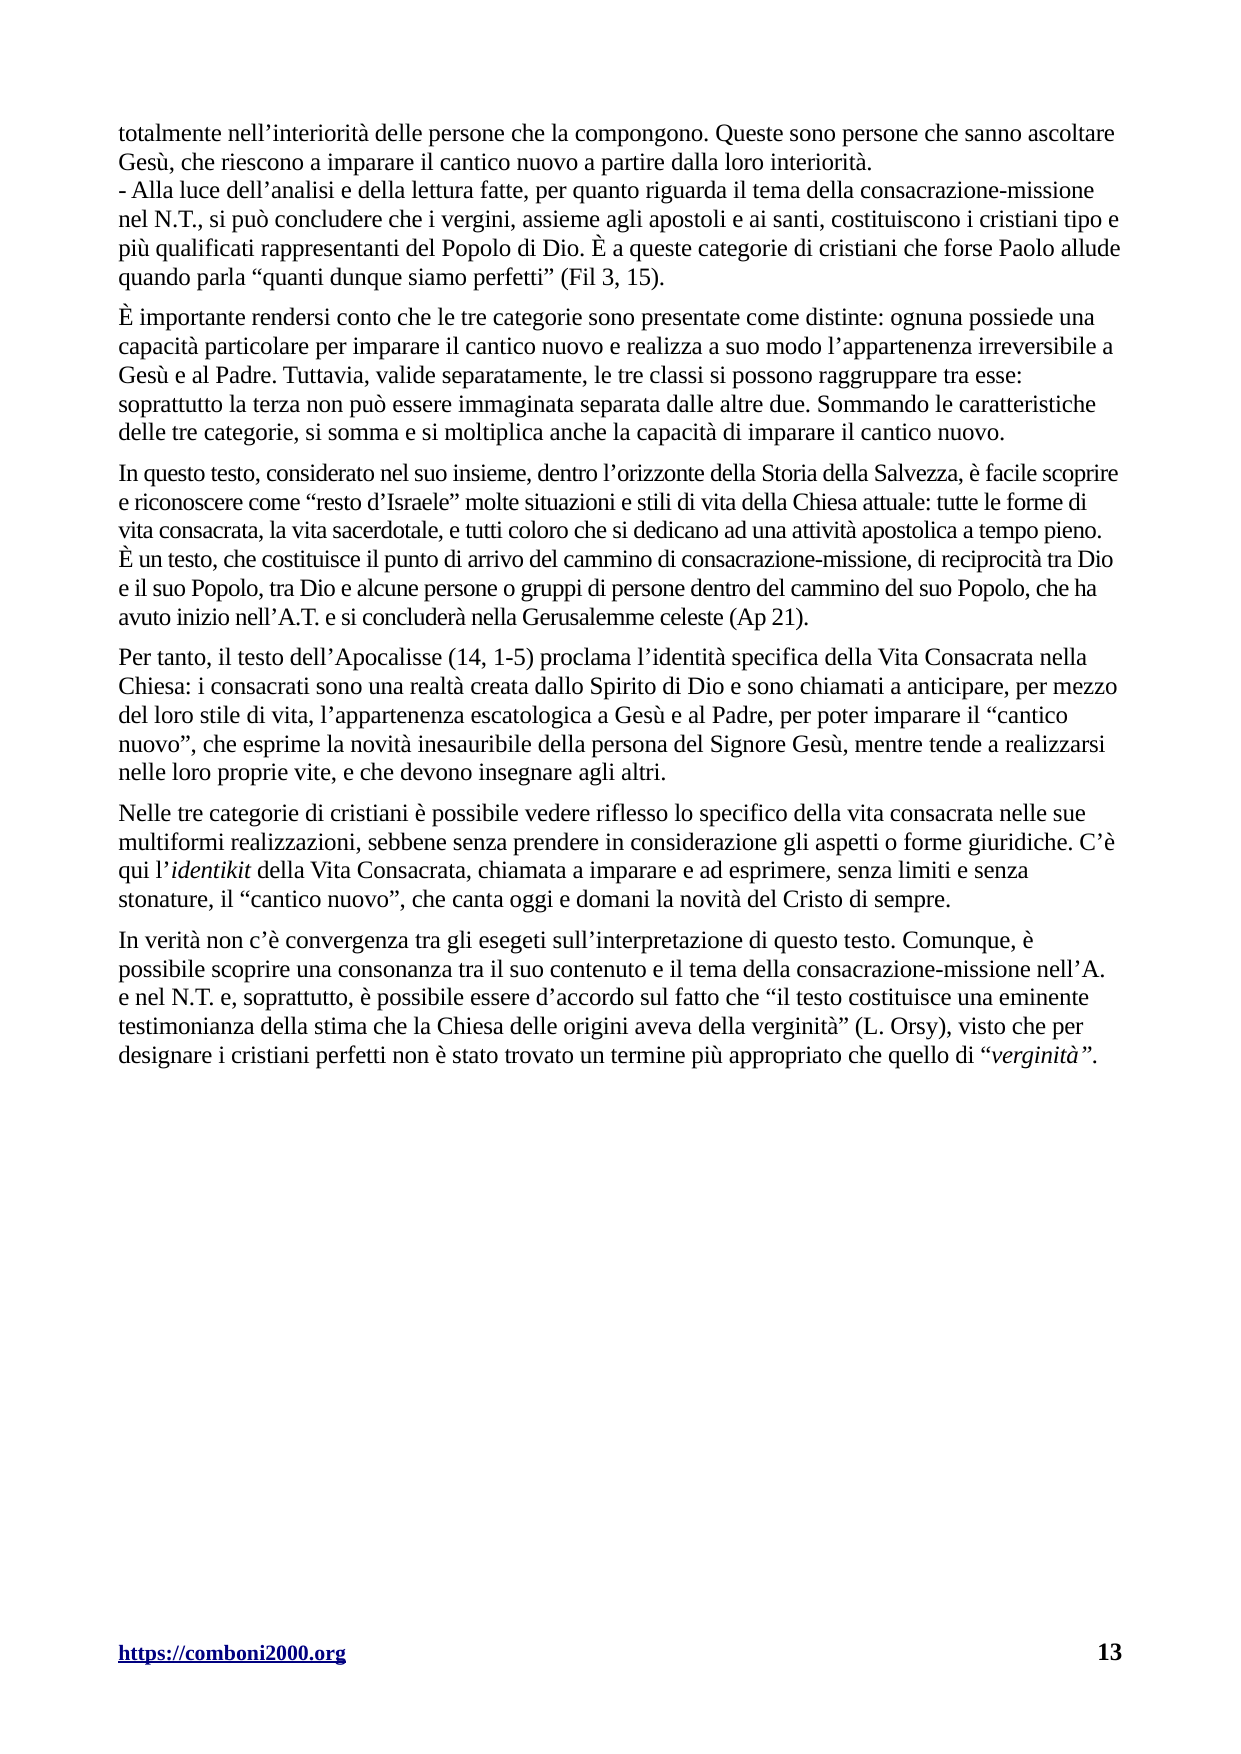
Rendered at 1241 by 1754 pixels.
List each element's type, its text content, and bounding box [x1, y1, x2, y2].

text In verità non c’è convergenza tra gli esegeti sull’interpretazione di questo testo. Comunque, è possibile scoprire una consonanza tra il suo contenuto e il tema della consacrazione-missione nell’A. e nel N.T. e, soprattutto, è possibile essere d’accordo sul fatto che “il testo costituisce una eminente testimonianza della stima che la Chiesa delle origini aveva della verginità” (L. Orsy), visto che per designare i cristiani perfetti non è stato trovato un termine più appropriato che quello di “verginità”. [118, 925, 1122, 1069]
text totalmente nell’interiorità delle persone che la compongono. Queste sono persone che sanno ascoltare Gesù, che riescono a imparare il cantico nuovo a partire dalla loro interiorità. - Alla luce dell’analisi e della lettura fatte, per quanto riguarda il tema della consacrazione-missione nel N.T., si può concludere che i vergini, assieme agli apostoli e ai santi, costituiscono i cristiani tipo e più qualificati rappresentanti del Popolo di Dio. È a queste categorie di cristiani che forse Paolo allude quando parla “quanti dunque siamo perfetti” (Fil 3, 15). [118, 118, 1122, 291]
text Per tanto, il testo dell’Apocalisse (14, 1-5) proclama l’identità specifica della Vita Consacrata nella Chiesa: i consacrati sono una realtà creata dallo Spirito di Dio e sono chiamati a anticipare, per mezzo del loro stile di vita, l’appartenenza escatologica a Gesù e al Padre, per poter imparare il “cantico nuovo”, che esprime la novità inesauribile della persona del Signore Gesù, mentre tende a realizzarsi nelle loro proprie vite, e che devono insegnare agli altri. [118, 642, 1122, 786]
text Nelle tre categorie di cristiani è possibile vedere riflesso lo specifico della vita consacrata nelle sue multiformi realizzazioni, sebbene senza prendere in considerazione gli aspetti o forme giuridiche. C’è qui l’identikit della Vita Consacrata, chiamata a imparare e ad esprimere, senza limiti e senza stonature, il “cantico nuovo”, che canta oggi e domani la novità del Cristo di sempre. [118, 798, 1122, 913]
text È importante rendersi conto che le tre categorie sono presentate come distinte: ognuna possiede una capacità particolare per imparare il cantico nuovo e realizza a suo modo l’appartenenza irreversibile a Gesù e al Padre. Tuttavia, valide separatamente, le tre classi si possono raggruppare tra esse: soprattutto la terza non può essere immaginata separata dalle altre due. Sommando le caratteristiche delle tre categorie, si somma e si moltiplica anche la capacità di imparare il cantico nuovo. [118, 302, 1122, 446]
text In questo testo, considerato nel suo insieme, dentro l’orizzonte della Storia della Salvezza, è facile scoprire e riconoscere come “resto d’Israele” molte situazioni e stili di vita della Chiesa attuale: tutte le forme di vita consacrata, la vita sacerdotale, e tutti coloro che si dedicano ad una attività apostolica a tempo pieno. È un testo, che costituisce il punto di arrivo del cammino di consacrazione-missione, di reciprocità tra Dio e il suo Popolo, tra Dio e alcune persone o gruppi di persone dentro del cammino del suo Popolo, che ha avuto inizio nell’A.T. e si concluderà nella Gerusalemme celeste (Ap 21). [118, 458, 1122, 631]
